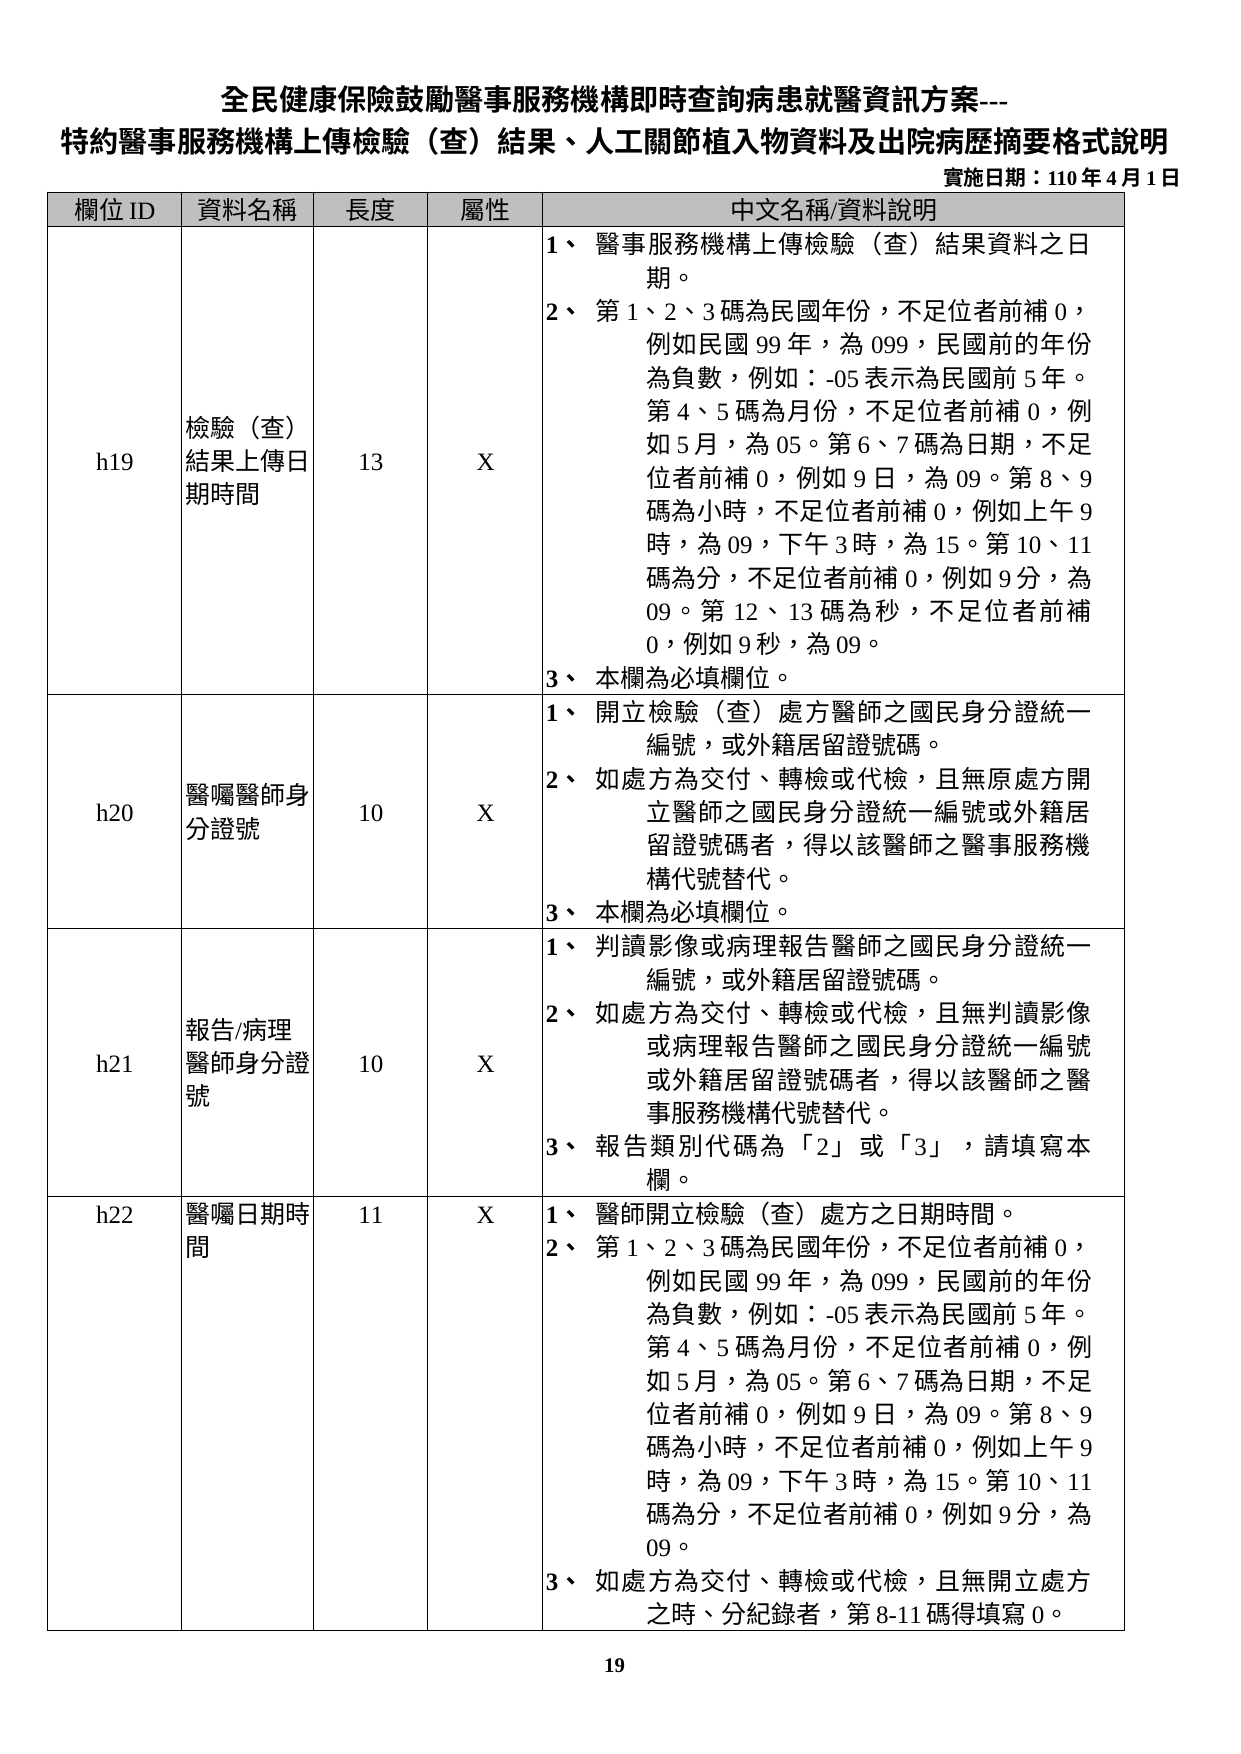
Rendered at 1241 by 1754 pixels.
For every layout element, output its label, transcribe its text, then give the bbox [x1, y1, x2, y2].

table_cell 10 [314, 929, 427, 1196]
table_cell 判讀影像或病理報告醫師之國民身分證統一編號，或外籍居留證號碼。 如處方為交付、轉檢或代檢，且無判讀影像或病理報告醫師之國民身分證統一編號或外籍居留證號碼者，得以該醫師之醫事服務機構代號替代。 報告類別代碼為「2」或「3」，請填寫本欄。 [543, 929, 1124, 1196]
table_header 長度 [314, 193, 427, 226]
table_cell X [428, 227, 542, 694]
table_cell 檢驗（查）結果上傳日期時間 [182, 227, 313, 694]
table_cell h20 [48, 695, 181, 928]
table_header 欄位ID [48, 193, 181, 226]
table_header 屬性 [428, 193, 542, 226]
table_cell 醫師開立檢驗（查）處方之日期時間。 第1、2、3碼為民國年份，不足位者前補0，例如民國99年，為099，民國前的年份為負數，例如：-05表示為民國前5年。第4、5碼為月份，不足位者前補0，例如5月，為05。第6、7碼為日期，不足位者前補0，例如9日，為09。第8、9碼為小時，不足位者前補0，例如上午9時，為09，下午3時，為15。第10、11碼為分，不足位者前補0，例如9分，為09。 如處方為交付、轉檢或代檢，且無開立處方之時、分紀錄者，第8-11碼得填寫0。 本欄為必填欄位。 [543, 1197, 1124, 1630]
table_cell 醫囑醫師身分證號 [182, 695, 313, 928]
table_cell X [428, 1197, 542, 1630]
table_cell 11 [314, 1197, 427, 1630]
table_cell 10 [314, 695, 427, 928]
table_cell h21 [48, 929, 181, 1196]
table_cell 報告/病理醫師身分證號 [182, 929, 313, 1196]
table_header 中文名稱/資料說明 [543, 193, 1124, 226]
table_cell h19 [48, 227, 181, 694]
table_cell 醫事服務機構上傳檢驗（查）結果資料之日期。 第1、2、3碼為民國年份，不足位者前補0，例如民國99年，為099，民國前的年份為負數，例如：-05表示為民國前5年。第4、5碼為月份，不足位者前補0，例如5月，為05。第6、7碼為日期，不足位者前補0，例如9日，為09。第8、9碼為小時，不足位者前補0，例如上午9時，為09，下午3時，為15。第10、11碼為分，不足位者前補0，例如9分，為09。第12、13碼為秒，不足位者前補0，例如9秒，為09。 本欄為必填欄位。 [543, 227, 1124, 694]
table_cell 醫囑日期時間 [182, 1197, 313, 1630]
table_cell X [428, 929, 542, 1196]
table_cell h22 [48, 1197, 181, 1630]
table_cell 13 [314, 227, 427, 694]
table_cell 開立檢驗（查）處方醫師之國民身分證統一編號，或外籍居留證號碼。 如處方為交付、轉檢或代檢，且無原處方開立醫師之國民身分證統一編號或外籍居留證號碼者，得以該醫師之醫事服務機構代號替代。 本欄為必填欄位。 [543, 695, 1124, 928]
table_header 資料名稱 [182, 193, 313, 226]
table_cell X [428, 695, 542, 928]
